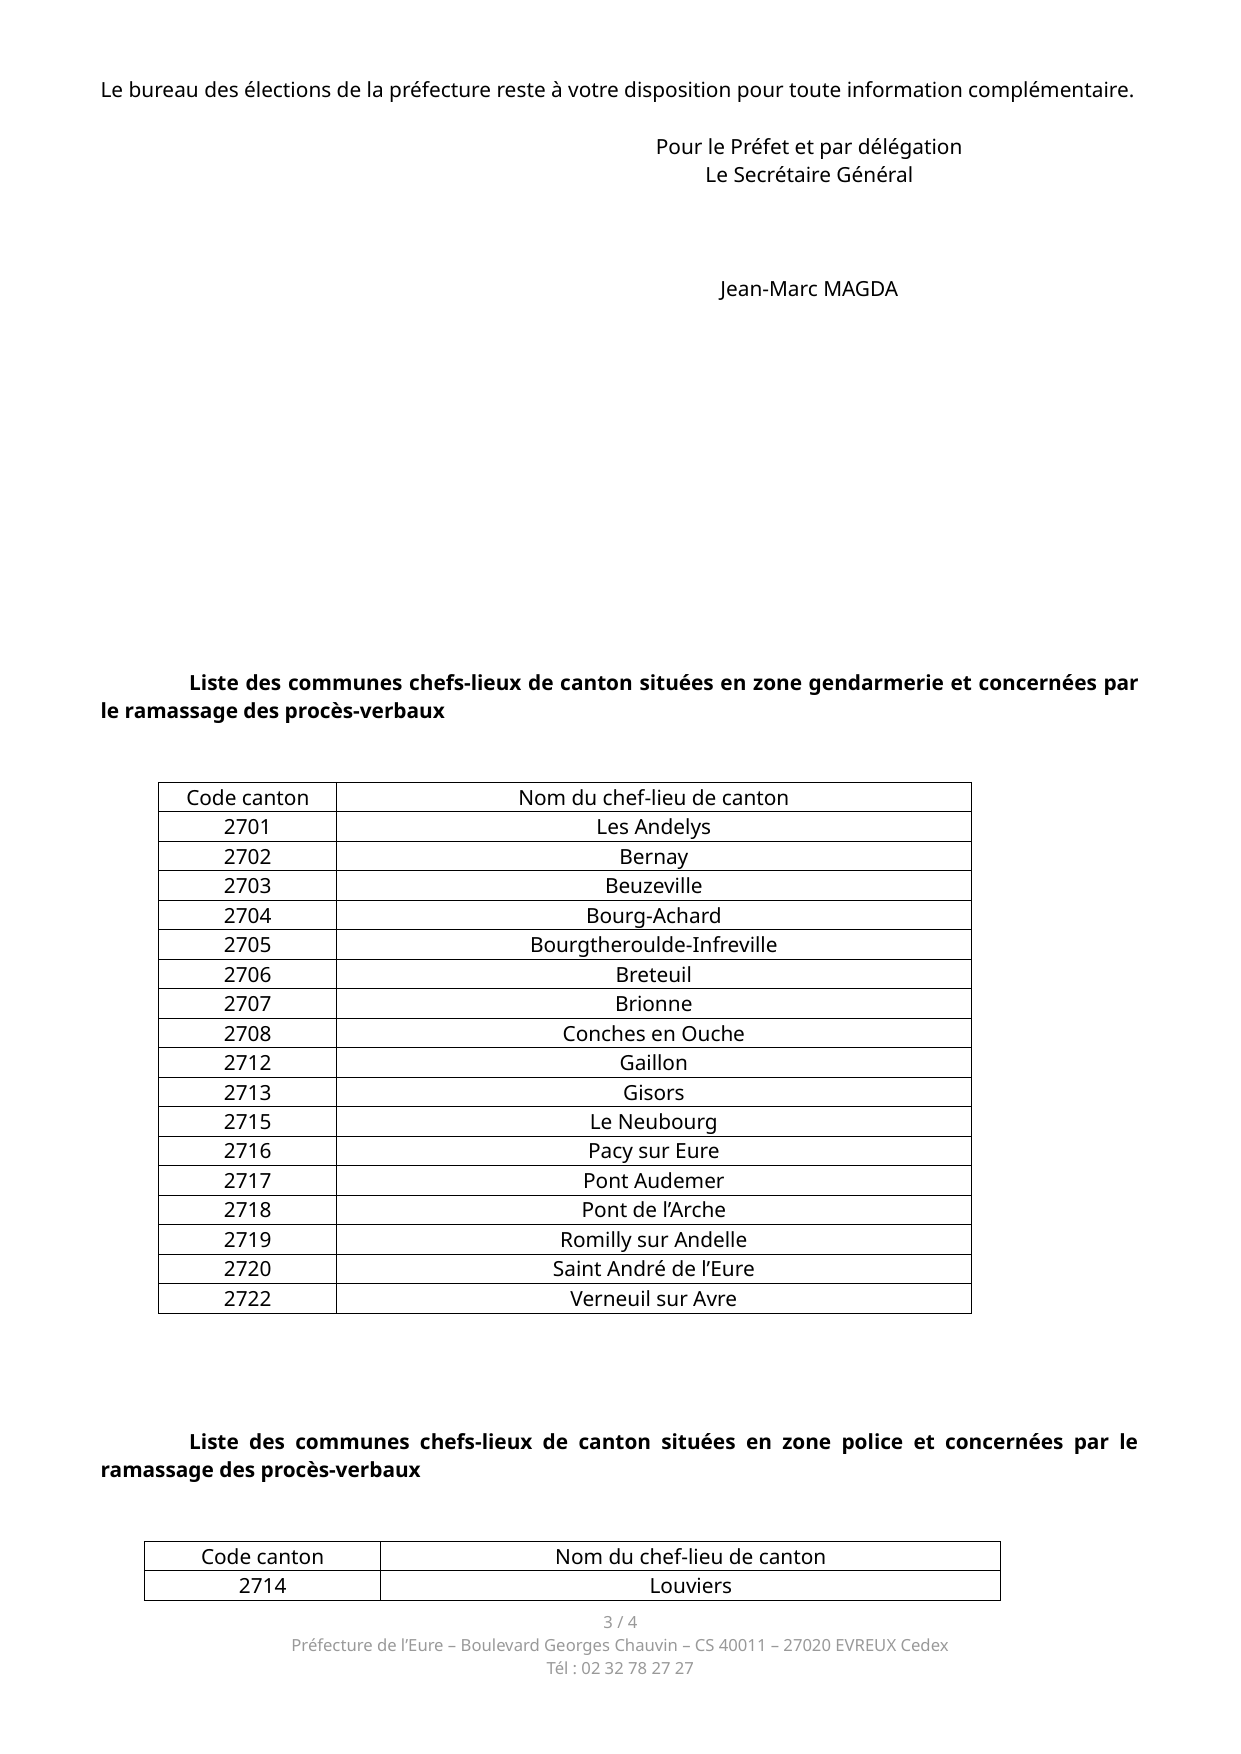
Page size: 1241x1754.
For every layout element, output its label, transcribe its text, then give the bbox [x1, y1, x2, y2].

text Jean-Marc MAGDA [100, 274, 1140, 302]
table_cell 2708 [159, 1019, 336, 1047]
text Liste des communes chefs-lieux de canton situées en zone police et concernées par le ramassage des procès-verbaux [100, 1427, 1140, 1484]
text Le bureau des élections de la préfecture reste à votre disposition pour toute information complémentaire. [100, 75, 1140, 103]
table_cell Gisors [337, 1078, 971, 1106]
table_cell Gaillon [337, 1048, 971, 1077]
table_header Nom du chef-lieu de canton [337, 783, 971, 811]
table_cell Beuzeville [337, 871, 971, 900]
table_cell Le Neubourg [337, 1107, 971, 1136]
table_cell Louviers [381, 1571, 1000, 1600]
table_cell 2707 [159, 989, 336, 1018]
table_cell 2716 [159, 1137, 336, 1165]
table_cell 2718 [159, 1196, 336, 1224]
table_header Nom du chef-lieu de canton [381, 1542, 1000, 1570]
table_cell 2722 [159, 1284, 336, 1312]
table_cell Romilly sur Andelle [337, 1225, 971, 1253]
text Pour le Préfet et par délégation [100, 132, 1140, 160]
table_cell 2701 [159, 812, 336, 841]
table_cell Bourgtheroulde-Infreville [337, 930, 971, 959]
text Liste des communes chefs-lieux de canton situées en zone gendarmerie et concernées par le ramassage des procès-verbaux [100, 668, 1140, 725]
table_header Code canton [145, 1542, 380, 1570]
table_cell 2704 [159, 901, 336, 929]
table_cell Breteuil [337, 960, 971, 988]
text Le Secrétaire Général [100, 160, 1140, 189]
table_cell Conches en Ouche [337, 1019, 971, 1047]
table_cell 2713 [159, 1078, 336, 1106]
table_cell 2705 [159, 930, 336, 959]
table_cell Bourg-Achard [337, 901, 971, 929]
table_cell 2703 [159, 871, 336, 900]
table_cell 2715 [159, 1107, 336, 1136]
table_cell 2714 [145, 1571, 380, 1600]
table_cell 2717 [159, 1166, 336, 1194]
table_cell Pont de l’Arche [337, 1196, 971, 1224]
table_cell Pont Audemer [337, 1166, 971, 1194]
table_cell Brionne [337, 989, 971, 1018]
table_cell 2719 [159, 1225, 336, 1253]
table_cell Saint André de l’Eure [337, 1255, 971, 1283]
table_cell Bernay [337, 842, 971, 870]
table_cell 2712 [159, 1048, 336, 1077]
table_cell Verneuil sur Avre [337, 1284, 971, 1312]
table_cell Les Andelys [337, 812, 971, 841]
table_header Code canton [159, 783, 336, 811]
table_cell 2720 [159, 1255, 336, 1283]
table_cell 2706 [159, 960, 336, 988]
table_cell Pacy sur Eure [337, 1137, 971, 1165]
table_cell 2702 [159, 842, 336, 870]
